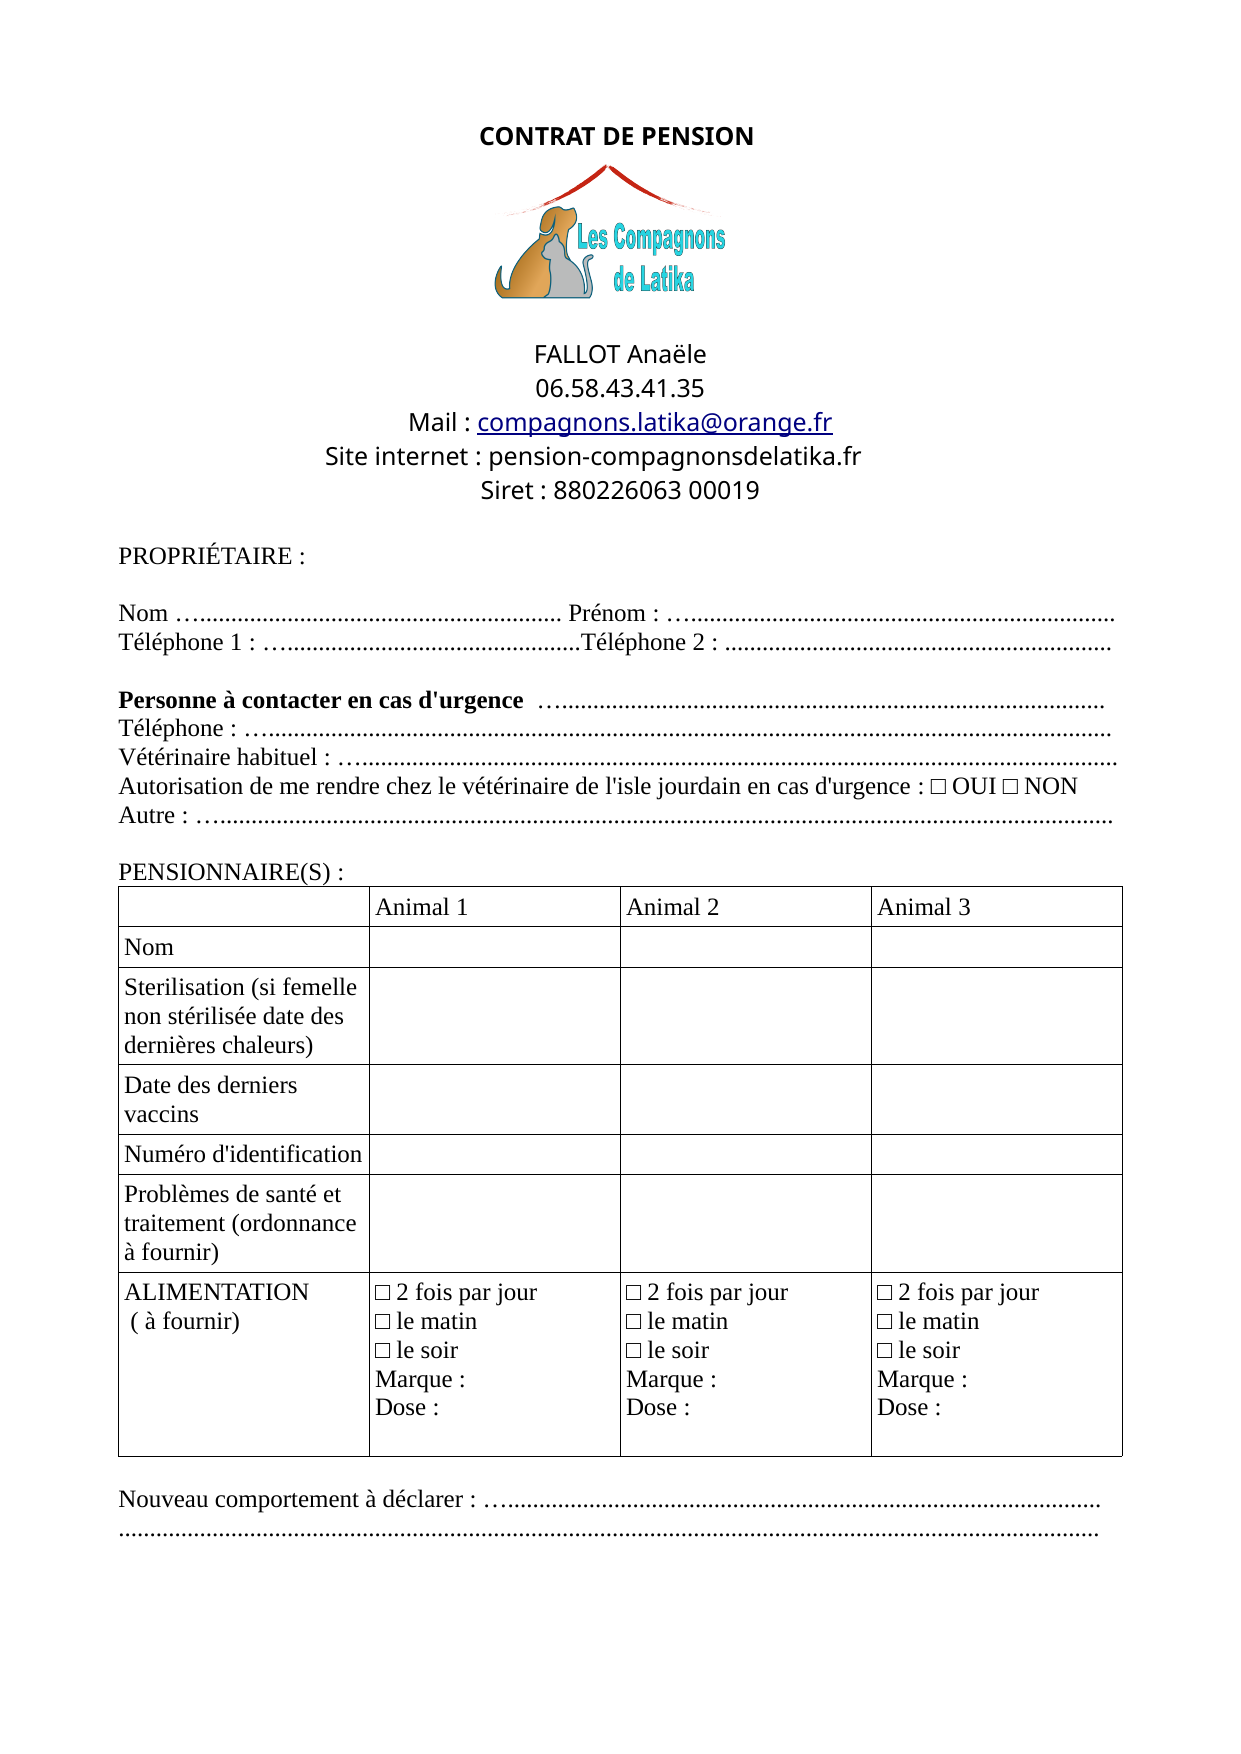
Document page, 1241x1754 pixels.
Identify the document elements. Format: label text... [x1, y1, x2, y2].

table_cell Date des derniers vaccins [119, 1065, 369, 1133]
text Vétérinaire habituel : …......................................................................................................................... [118, 742, 1122, 771]
table_cell [621, 1135, 871, 1174]
text FALLOT Anaële [118, 337, 1122, 371]
table_cell [370, 1175, 620, 1272]
text Autre : …............................................................................................................................................... [118, 800, 1122, 828]
text Nom ….......................................................... Prénom : ….................................................................... [118, 598, 1122, 627]
table_cell Nom [119, 927, 369, 967]
text Nouveau comportement à déclarer : …............................................................................................... [118, 1484, 1122, 1513]
text CONTRAT DE PENSION [118, 118, 1122, 152]
table_cell Sterilisation (si femelle non stérilisée date des dernières chaleurs) [119, 968, 369, 1064]
text 06.58.43.41.35 [118, 371, 1122, 405]
table_cell □ 2 fois par jour □ le matin □ le soir Marque : Dose : [370, 1273, 620, 1456]
table_cell [872, 1135, 1122, 1174]
text PENSIONNAIRE(S) : [118, 857, 1122, 886]
text Téléphone 1 : …...............................................Téléphone 2 : .............................................................. [118, 627, 1122, 656]
table_cell Numéro d'identification [119, 1135, 369, 1174]
table_cell [370, 1065, 620, 1133]
table_header Animal 3 [872, 887, 1122, 926]
text ............................................................................................................................................................. [118, 1513, 1122, 1542]
table_cell [621, 968, 871, 1064]
text Siret : 880226063 00019 [118, 473, 1122, 507]
table_cell [872, 968, 1122, 1064]
table_header Animal 2 [621, 887, 871, 926]
table_header [119, 887, 369, 926]
table_cell [621, 1175, 871, 1272]
table_cell [370, 968, 620, 1064]
text Mail : compagnons.latika@orange.fr [118, 405, 1122, 439]
text Site internet : pension-compagnonsdelatika.fr [118, 439, 1122, 473]
table_cell ALIMENTATION ( à fournir) [119, 1273, 369, 1456]
table_cell □ 2 fois par jour □ le matin □ le soir Marque : Dose : [872, 1273, 1122, 1456]
table_cell Problèmes de santé et traitement (ordonnance à fournir) [119, 1175, 369, 1272]
table_header Animal 1 [370, 887, 620, 926]
table_cell [872, 927, 1122, 967]
text PROPRIÉTAIRE : [118, 541, 1122, 570]
table_cell □ 2 fois par jour □ le matin □ le soir Marque : Dose : [621, 1273, 871, 1456]
table_cell [621, 927, 871, 967]
text Téléphone : …....................................................................................................................................... [118, 713, 1122, 742]
text Personne à contacter en cas d'urgence …....................................................................................... [118, 685, 1122, 713]
table_cell [872, 1065, 1122, 1133]
picture [493, 164, 731, 303]
table_cell [370, 927, 620, 967]
table_cell [872, 1175, 1122, 1272]
table_cell [621, 1065, 871, 1133]
text Autorisation de me rendre chez le vétérinaire de l'isle jourdain en cas d'urgence : □ OUI □ NON [118, 771, 1122, 800]
table_cell [370, 1135, 620, 1174]
